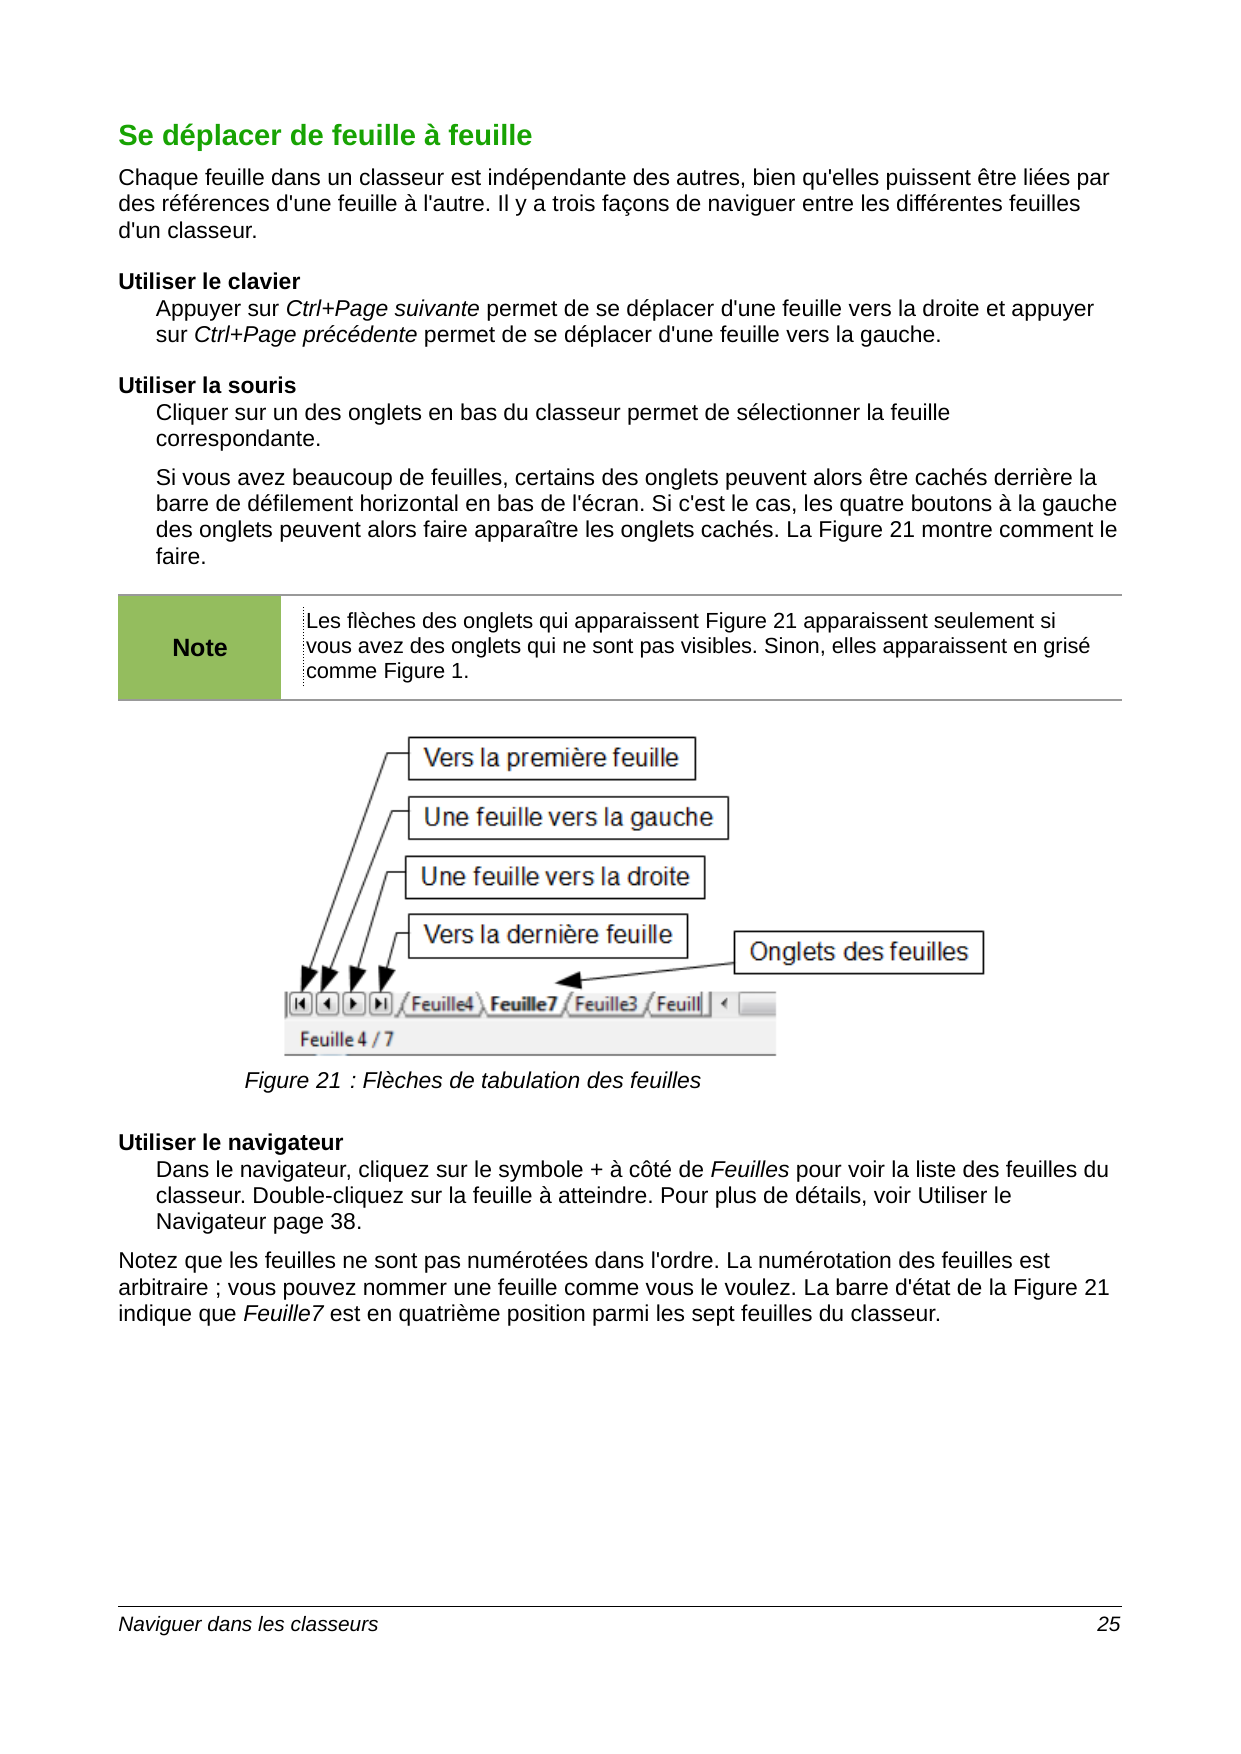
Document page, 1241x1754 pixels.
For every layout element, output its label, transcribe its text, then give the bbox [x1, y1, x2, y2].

text Notez que les feuilles ne sont pas numérotées dans l'ordre. La numérotation des feuilles est arbitraire ; vous pouvez nommer une feuille comme vous le voulez. La barre d'état de la Figure 21 indique que Feuille7 est en quatrième position parmi les sept feuilles du classeur. [118, 1247, 1122, 1326]
picture [244, 726, 997, 1067]
text Chaque feuille dans un classeur est indépendante des autres, bien qu'elles puissent être liées par des références d'une feuille à l'autre. Il y a trois façons de naviguer entre les différentes feuilles d'un classeur. [118, 164, 1122, 243]
subtitle Se déplacer de feuille à feuille [118, 118, 1122, 152]
table_header Les flèches des onglets qui apparaissent Figure 21 apparaissent seulement si vous avez des onglets qui ne sont pas visibles. Sinon, elles apparaissent en grisé comme Figure 1. [281, 596, 1122, 699]
text Figure 21 : Flèches de tabulation des feuilles [244, 1067, 996, 1093]
text Utiliser le navigateur [118, 1129, 1122, 1156]
text Utiliser le clavier [118, 268, 1122, 294]
text Cliquer sur un des onglets en bas du classeur permet de sélectionner la feuille correspondante. [156, 398, 1122, 451]
table_header Note [118, 596, 281, 699]
text Appuyer sur Ctrl+Page suivante permet de se déplacer d'une feuille vers la droite et appuyer sur Ctrl+Page précédente permet de se déplacer d'une feuille vers la gauche. [156, 294, 1122, 347]
text Dans le navigateur, cliquez sur le symbole + à côté de Feuilles pour voir la liste des feuilles du classeur. Double-cliquez sur la feuille à atteindre. Pour plus de détails, voir Utiliser le Navigateur page 38. [156, 1156, 1122, 1235]
text Utiliser la souris [118, 372, 1122, 398]
text Si vous avez beaucoup de feuilles, certains des onglets peuvent alors être cachés derrière la barre de défilement horizontal en bas de l'écran. Si c'est le cas, les quatre boutons à la gauche des onglets peuvent alors faire apparaître les onglets cachés. La Figure 21 montre comment le faire. [156, 464, 1122, 569]
